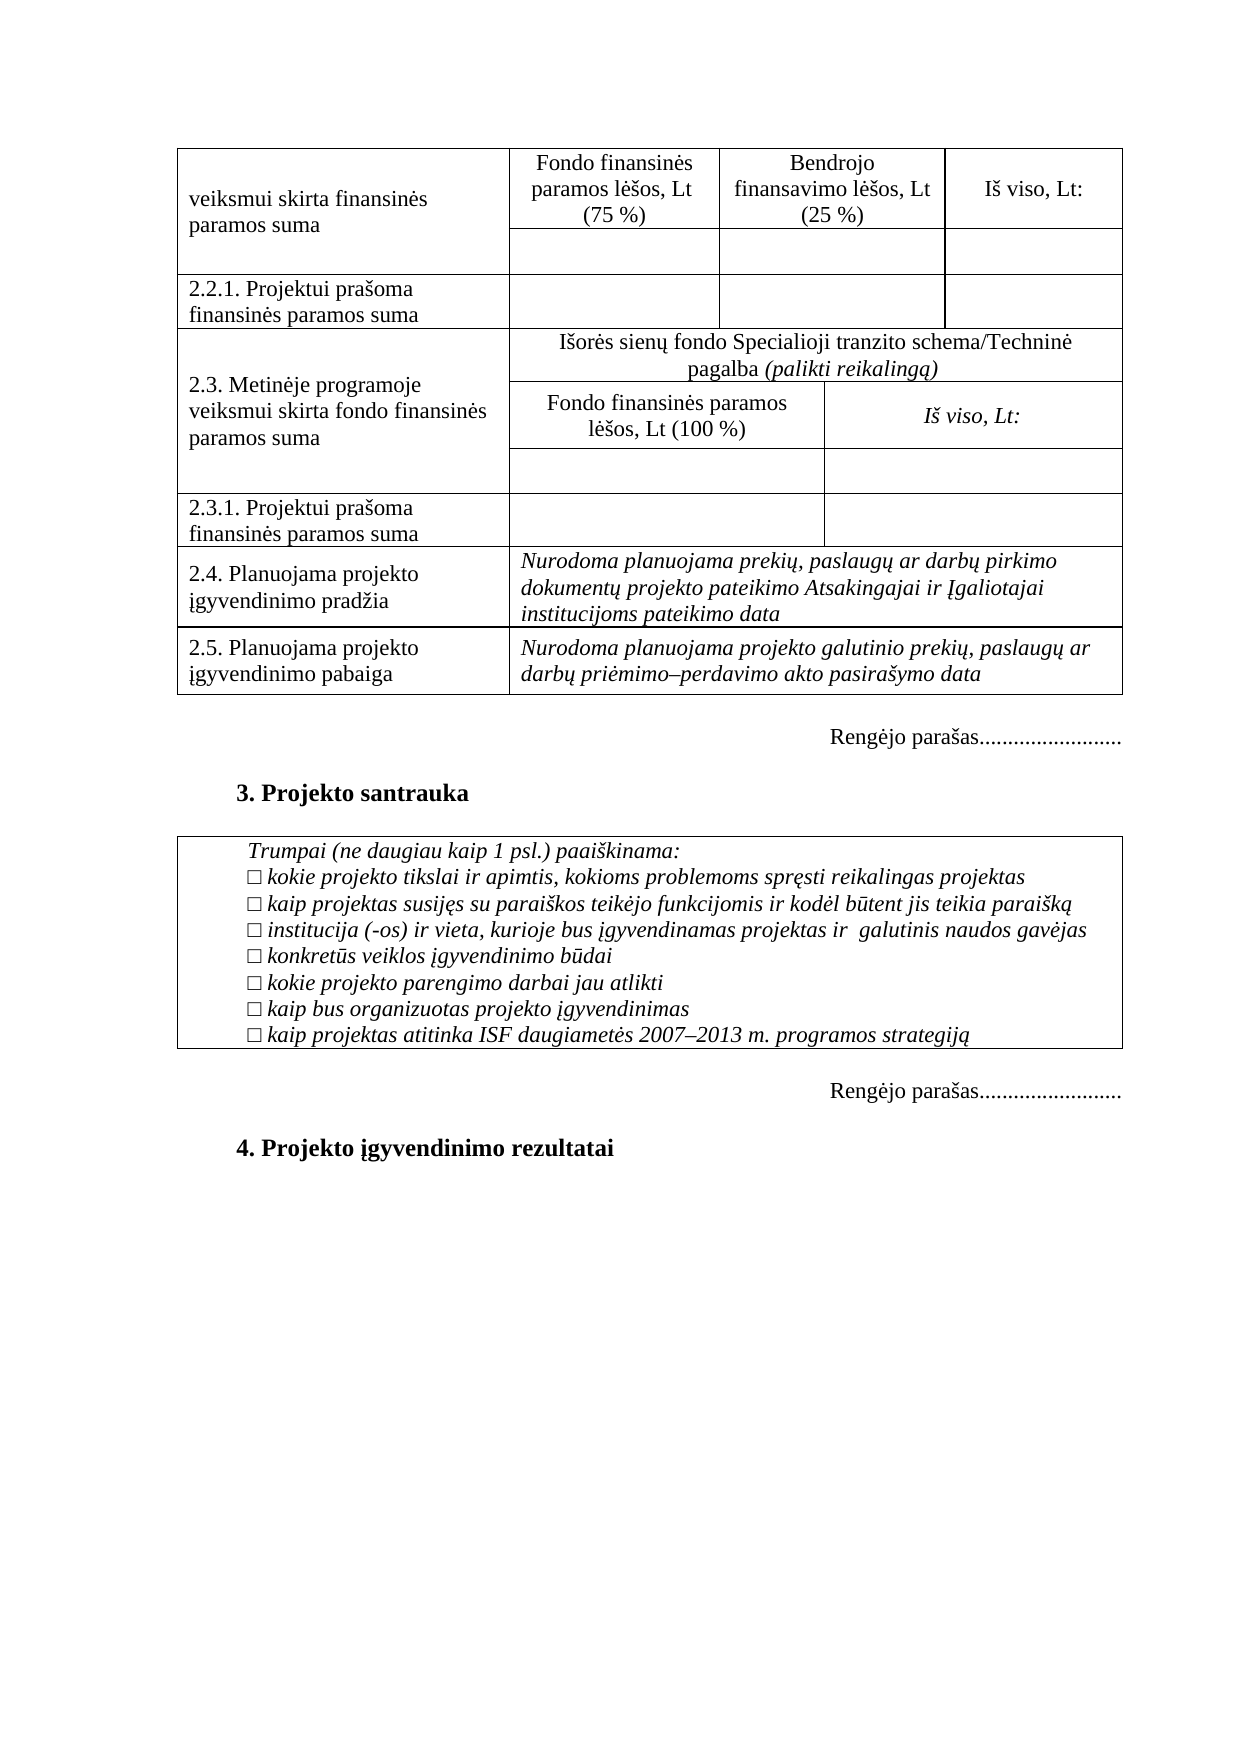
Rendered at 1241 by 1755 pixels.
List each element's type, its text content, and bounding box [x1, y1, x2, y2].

table_cell 2.2.1. Projektui prašoma finansinės paramos suma [178, 275, 509, 327]
table_cell Išorės sienų fondo Specialioji tranzito schema/Techninė pagalba (palikti reikalingą) [510, 329, 1122, 381]
table_cell veiksmui skirta finansinės paramos suma [178, 149, 509, 274]
table_cell [825, 449, 1122, 492]
table_cell [946, 229, 1122, 274]
table_cell 2.3.1. Projektui prašoma finansinės paramos suma [178, 494, 509, 546]
table_cell Nurodoma planuojama projekto galutinio prekių, paslaugų ar darbų priėmimo–perdavimo akto pasirašymo data [510, 628, 1122, 693]
table_cell Bendrojo finansavimo lėšos, Lt (25 %) [720, 149, 944, 228]
table_cell [946, 275, 1122, 327]
table_cell Nurodoma planuojama prekių, paslaugų ar darbų pirkimo dokumentų projekto pateikimo Atsakingajai ir Įgaliotajai institucijoms pateikimo data [510, 547, 1122, 626]
table_cell 2.5. Planuojama projekto įgyvendinimo pabaiga [178, 628, 509, 693]
table_cell Iš viso, Lt: [825, 382, 1122, 448]
table_cell [510, 275, 719, 327]
text 4. Projekto įgyvendinimo rezultatai [177, 1133, 1122, 1161]
text Rengėjo parašas......................... [177, 1078, 1122, 1104]
table_cell Fondo finansinės paramos lėšos, Lt (75 %) [510, 149, 719, 228]
table_cell [510, 449, 824, 492]
table_cell Iš viso, Lt: [946, 149, 1122, 228]
text Rengėjo parašas......................... [177, 723, 1122, 750]
table_cell Fondo finansinės paramos lėšos, Lt (100 %) [510, 382, 824, 448]
table_cell [510, 229, 719, 274]
table_cell [720, 275, 944, 327]
text 3. Projekto santrauka [177, 778, 1122, 807]
table_header Trumpai (ne daugiau kaip 1 psl.) paaiškinama: □[] kokie projekto tikslai ir apimtis, kokioms problemoms spręsti reikalingas projektas □[] kaip projektas susijęs su paraiškos teikėjo funkcijomis ir kodėl būtent jis teikia paraišką □[] institucija (-os) ir vieta, kurioje bus įgyvendinamas projektas ir galutinis naudos gavėjas □[] konkretūs veiklos įgyvendinimo būdai □[] kokie projekto parengimo darbai jau atlikti □[] kaip bus organizuotas projekto įgyvendinimas □[] kaip projektas atitinka ISF daugiametės 2007–2013 m. programos strategiją [178, 837, 1122, 1048]
table_cell 2.4. Planuojama projekto įgyvendinimo pradžia [178, 547, 509, 626]
table_cell [510, 494, 824, 546]
table_cell 2.3. Metinėje programoje veiksmui skirta fondo finansinės paramos suma [178, 329, 509, 492]
table_cell [720, 229, 944, 274]
table_cell [825, 494, 1122, 546]
